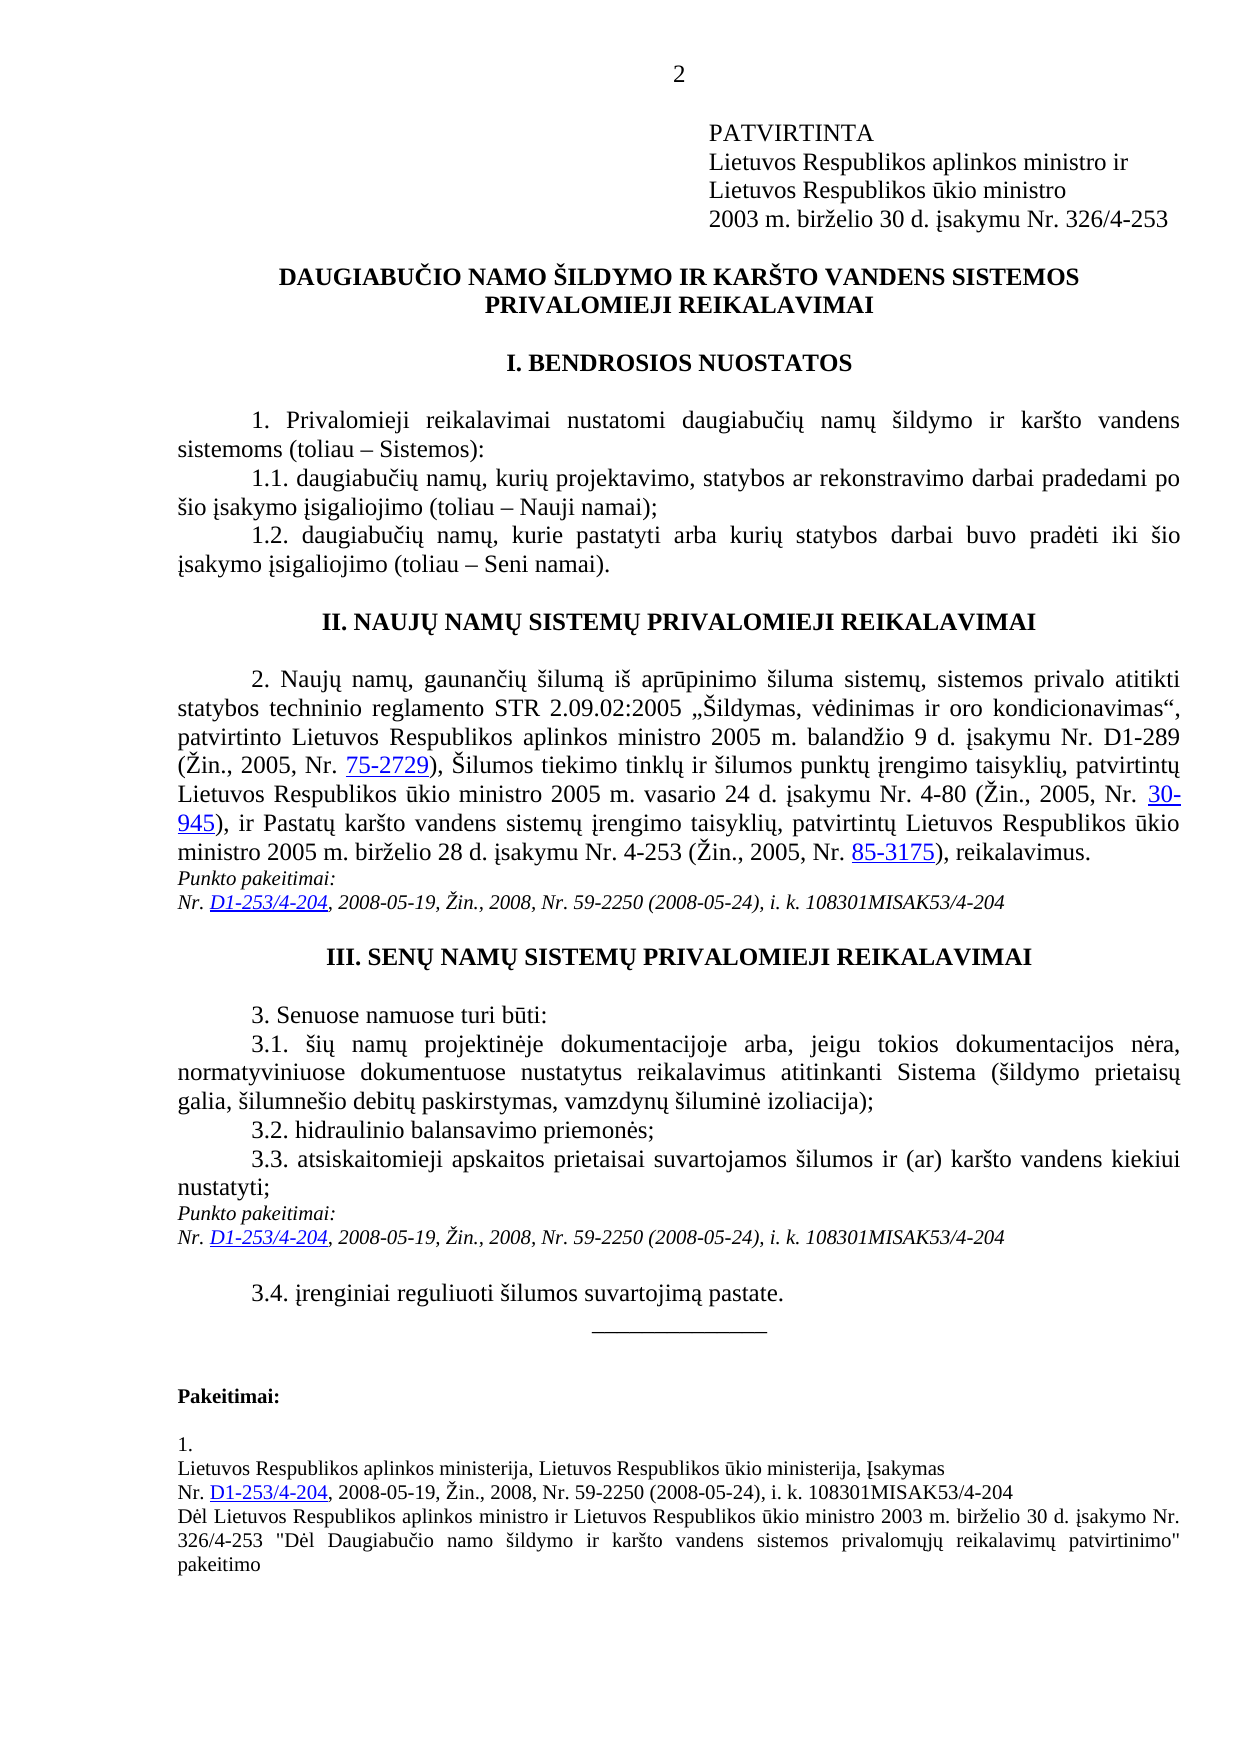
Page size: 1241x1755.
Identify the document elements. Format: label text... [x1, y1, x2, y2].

text PRIVALOMIEJI REIKALAVIMAI [177, 291, 1181, 319]
text II. NAUJŲ NAMŲ SISTEMŲ PRIVALOMIEJI REIKALAVIMAI [177, 607, 1181, 636]
text ______________ [177, 1307, 1181, 1336]
text III. SENŲ NAMŲ SISTEMŲ PRIVALOMIEJI REIKALAVIMAI [177, 942, 1181, 971]
text 1.1. daugiabučių namų, kurių projektavimo, statybos ar rekonstravimo darbai pradedami po šio įsakymo įsigaliojimo (toliau – Nauji namai); [177, 463, 1181, 521]
text I. BENDROSIOS NUOSTATOS [177, 348, 1181, 377]
text 3. Senuose namuose turi būti: [177, 1000, 1181, 1029]
text Punkto pakeitimai: [177, 866, 1181, 890]
text 1.2. daugiabučių namų, kurie pastatyti arba kurių statybos darbai buvo pradėti iki šio įsakymo įsigaliojimo (toliau – Seni namai). [177, 521, 1181, 578]
text 3.2. hidraulinio balansavimo priemonės; [177, 1115, 1181, 1144]
text Nr. D1-253/4-204, 2008-05-19, Žin., 2008, Nr. 59-2250 (2008-05-24), i. k. 108301MISAK53/4-204 [177, 1480, 1181, 1504]
text 1. [177, 1432, 1181, 1456]
text Lietuvos Respublikos ūkio ministro [177, 176, 1181, 204]
text Punkto pakeitimai: [177, 1201, 1181, 1225]
text Pakeitimai: [177, 1384, 1181, 1408]
text Nr. D1-253/4-204, 2008-05-19, Žin., 2008, Nr. 59-2250 (2008-05-24), i. k. 108301MISAK53/4-204 [177, 890, 1181, 914]
text DAUGIABUČIO NAMO ŠILDYMO IR KARŠTO VANDENS SISTEMOS [177, 262, 1181, 291]
text Lietuvos Respublikos aplinkos ministro ir [177, 147, 1181, 176]
text 3.3. atsiskaitomieji apskaitos prietaisai suvartojamos šilumos ir (ar) karšto vandens kiekiui nustatyti; [177, 1144, 1181, 1201]
text 2. Naujų namų, gaunančių šilumą iš aprūpinimo šiluma sistemų, sistemos privalo atitikti statybos techninio reglamento STR 2.09.02:2005 „Šildymas, vėdinimas ir oro kondicionavimas“, patvirtinto Lietuvos Respublikos aplinkos ministro 2005 m. balandžio 9 d. įsakymu Nr. D1-289 (Žin., 2005, Nr. 75-2729), Šilumos tiekimo tinklų ir šilumos punktų įrengimo taisyklių, patvirtintų Lietuvos Respublikos ūkio ministro 2005 m. vasario 24 d. įsakymu Nr. 4-80 (Žin., 2005, Nr. 30-945), ir Pastatų karšto vandens sistemų įrengimo taisyklių, patvirtintų Lietuvos Respublikos ūkio ministro 2005 m. birželio 28 d. įsakymu Nr. 4-253 (Žin., 2005, Nr. 85-3175), reikalavimus. [177, 664, 1181, 866]
text 2003 m. birželio 30 d. įsakymu Nr. 326/4-253 [177, 204, 1181, 233]
text Dėl Lietuvos Respublikos aplinkos ministro ir Lietuvos Respublikos ūkio ministro 2003 m. birželio 30 d. įsakymo Nr. 326/4-253 "Dėl Daugiabučio namo šildymo ir karšto vandens sistemos privalomųjų reikalavimų patvirtinimo" pakeitimo [177, 1504, 1181, 1576]
text PATVIRTINTA [709, 118, 1181, 147]
text 3.4. įrenginiai reguliuoti šilumos suvartojimą pastate. [177, 1278, 1181, 1307]
text 3.1. šių namų projektinėje dokumentacijoje arba, jeigu tokios dokumentacijos nėra, normatyviniuose dokumentuose nustatytus reikalavimus atitinkanti Sistema (šildymo prietaisų galia, šilumnešio debitų paskirstymas, vamzdynų šiluminė izoliacija); [177, 1029, 1181, 1115]
text Nr. D1-253/4-204, 2008-05-19, Žin., 2008, Nr. 59-2250 (2008-05-24), i. k. 108301MISAK53/4-204 [177, 1225, 1181, 1249]
text Lietuvos Respublikos aplinkos ministerija, Lietuvos Respublikos ūkio ministerija, Įsakymas [177, 1456, 1181, 1480]
text 1. Privalomieji reikalavimai nustatomi daugiabučių namų šildymo ir karšto vandens sistemoms (toliau – Sistemos): [177, 406, 1181, 463]
